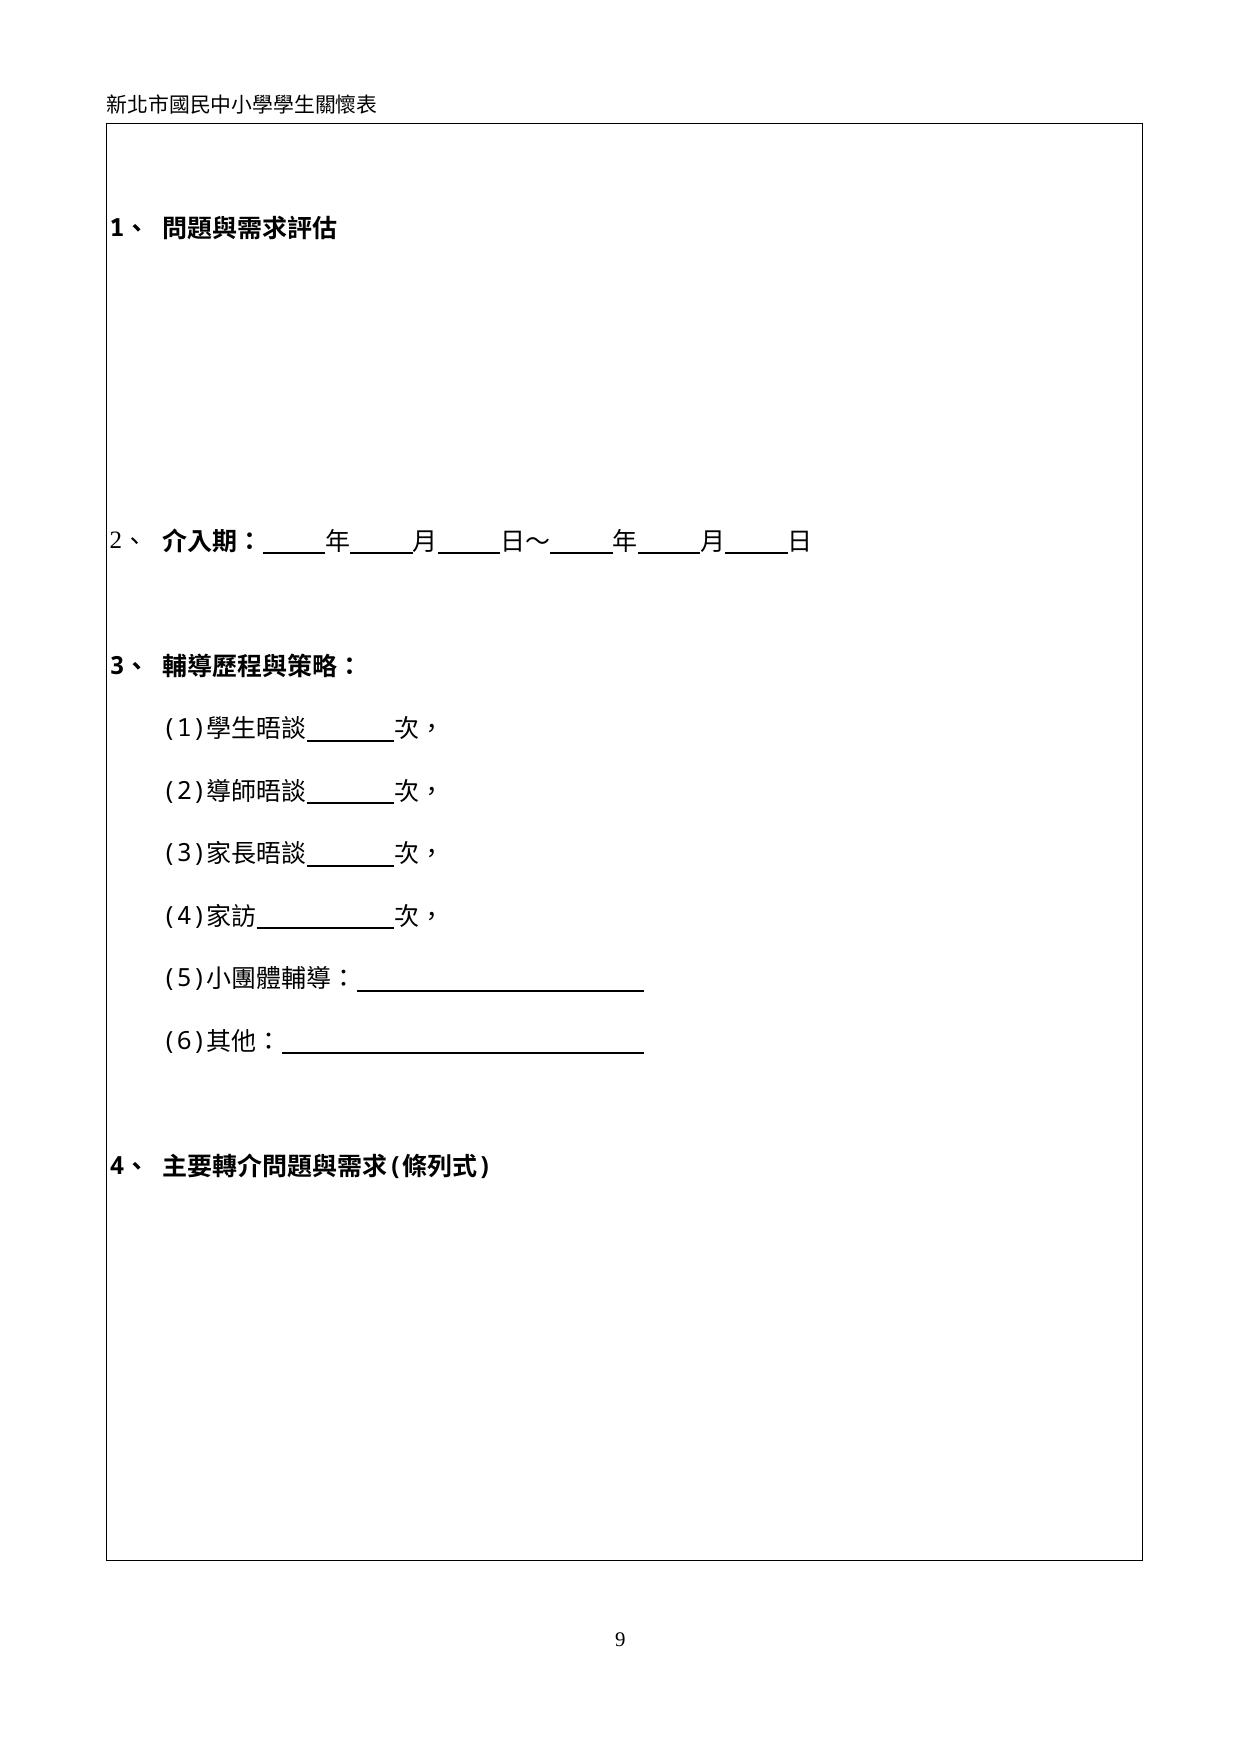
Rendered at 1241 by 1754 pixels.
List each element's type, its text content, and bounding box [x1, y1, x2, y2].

table_cell 問題與需求評估 介入期： 年 月 日～ 年 月 日 輔導歷程與策略： (1)學生晤談 次， (2)導師晤談 次， (3)家長晤談 次， (4)家訪 次， (5)小團體輔導： (6)其他： 主要轉介問題與需求(條列式) [107, 124, 1142, 1560]
